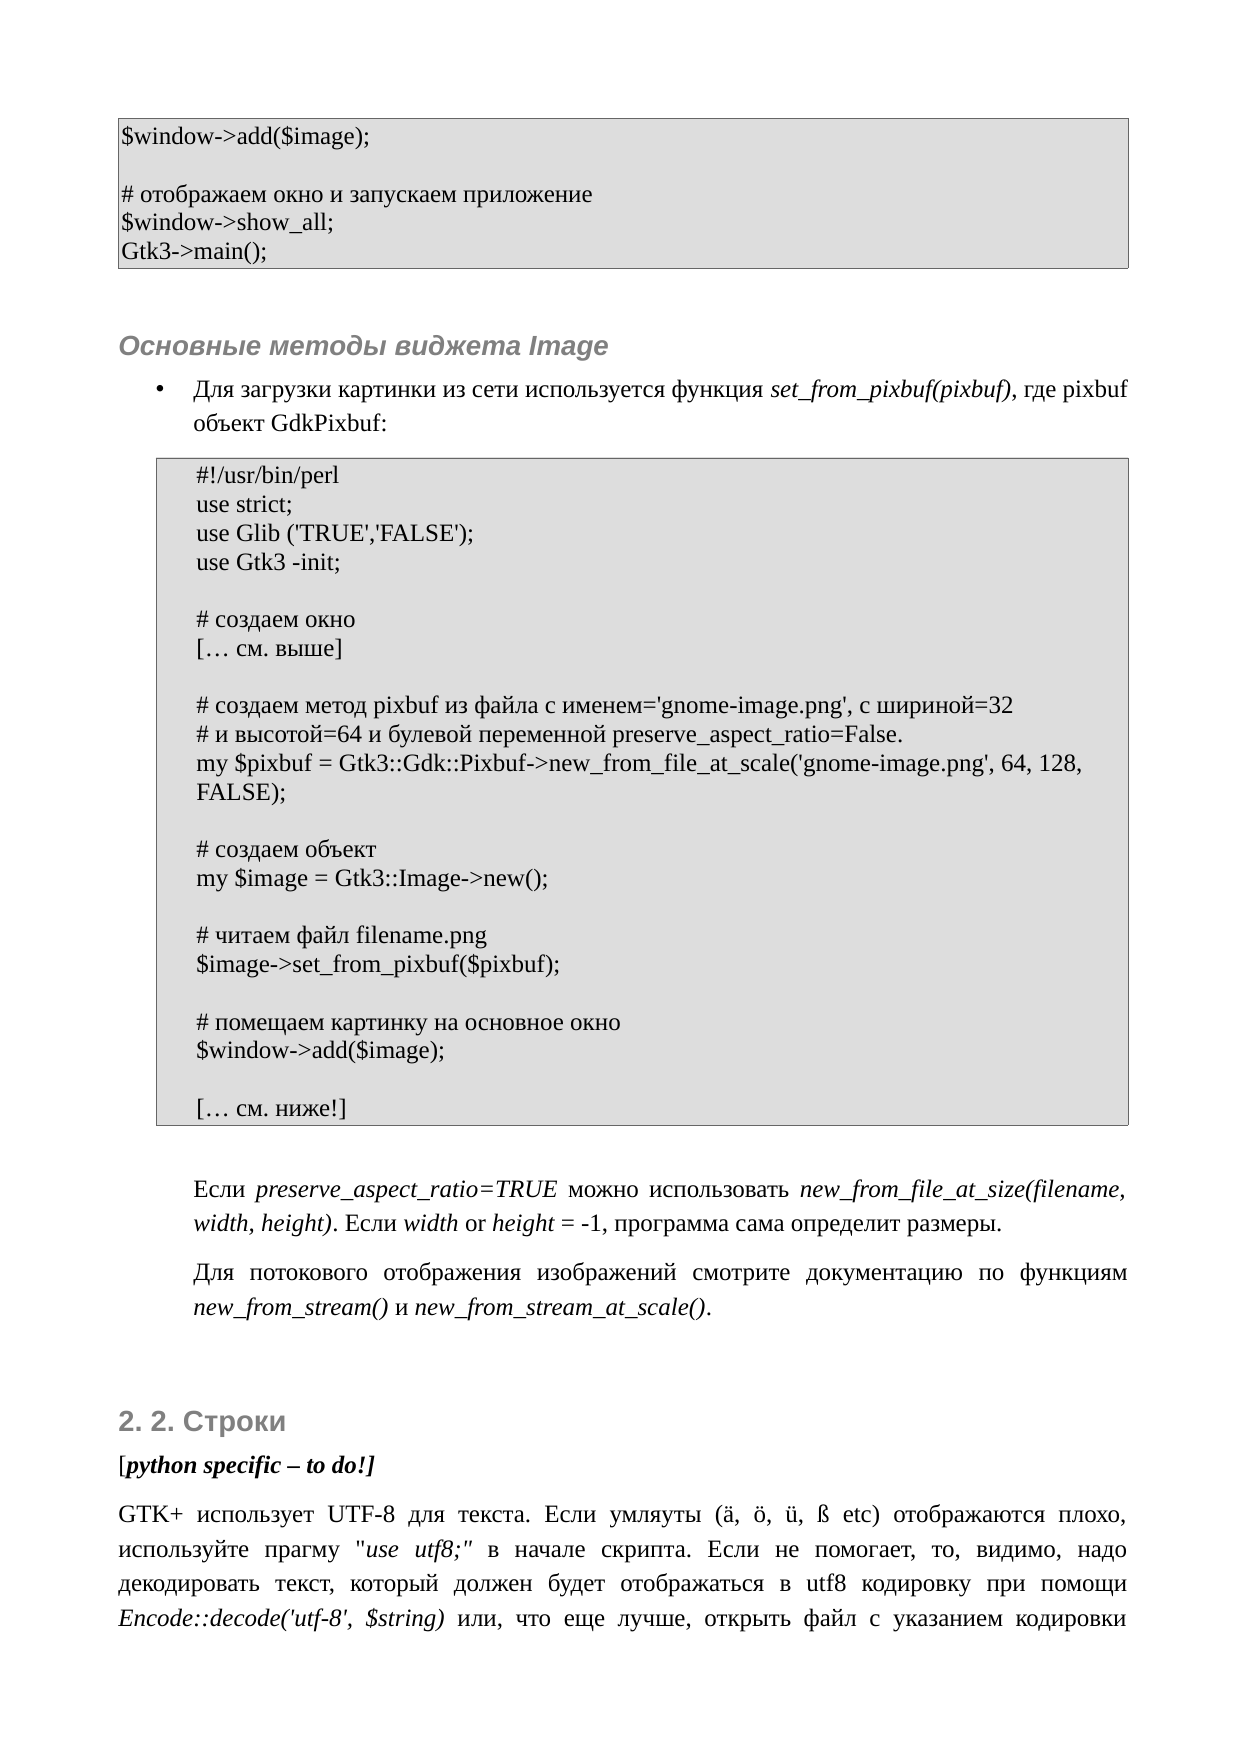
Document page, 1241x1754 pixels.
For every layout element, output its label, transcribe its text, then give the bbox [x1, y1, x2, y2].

text Gtk3->main(); [119, 233, 1128, 268]
text # отображаем окно и запускаем приложение [119, 176, 1128, 204]
list #!/usr/bin/perl [157, 459, 1128, 486]
subtitle 2. 2. Строки [118, 1404, 1128, 1438]
list # создаем метод pixbuf из файла с именем='gnome-image.png', с шириной=32 [157, 687, 1128, 716]
text $window->add($image); [119, 119, 1128, 147]
list my $image = Gtk3::Image->new(); [157, 860, 1128, 889]
text [python specific – to do!] [118, 1451, 1128, 1479]
subtitle Основные методы виджета Image [118, 329, 1128, 361]
list $image->set_from_pixbuf($pixbuf); [157, 946, 1128, 975]
list [… см. ниже!] [157, 1090, 1128, 1125]
list Для загрузки картинки из сети используется функция set_from_pixbuf(pixbuf), где pixbuf объект GdkPixbuf: [156, 374, 1128, 437]
text GTK+ использует UTF-8 для текста. Если умляуты (ä, ö, ü, ß etc) отображаются плохо, используйте прагму "use utf8;" в начале скрипта. Если не помогает, то, видимо, надо декодировать текст, который должен будет отображаться в utf8 кодировку при помощи Encode::decode('utf-8', $string) или, что еще лучше, открыть файл с указанием кодировки [118, 1499, 1128, 1632]
list $window->add($image); [157, 1032, 1128, 1061]
list # помещаем картинку на основное окно [157, 1004, 1128, 1032]
list Если preserve_aspect_ratio=TRUE можно использовать new_from_file_at_size(filename, width, height). Если width or height = -1, программа сама определит размеры. [156, 1174, 1128, 1237]
list my $pixbuf = Gtk3::Gdk::Pixbuf->new_from_file_at_scale('gnome-image.png', 64, 128, FALSE); [157, 745, 1128, 802]
list # создаем окно [157, 601, 1128, 630]
list use strict; [157, 486, 1128, 515]
list Для потокового отображения изображений смотрите документацию по функциям new_from_stream() и new_from_stream_at_scale(). [156, 1257, 1128, 1321]
list # читаем файл filename.png [157, 917, 1128, 946]
list use Glib ('TRUE','FALSE'); [157, 515, 1128, 544]
list [… см. выше] [157, 630, 1128, 659]
list # и высотой=64 и булевой переменной preserve_aspect_ratio=False. [157, 716, 1128, 745]
list use Gtk3 -init; [157, 544, 1128, 572]
list # создаем объект [157, 831, 1128, 860]
text $window->show_all; [119, 204, 1128, 233]
